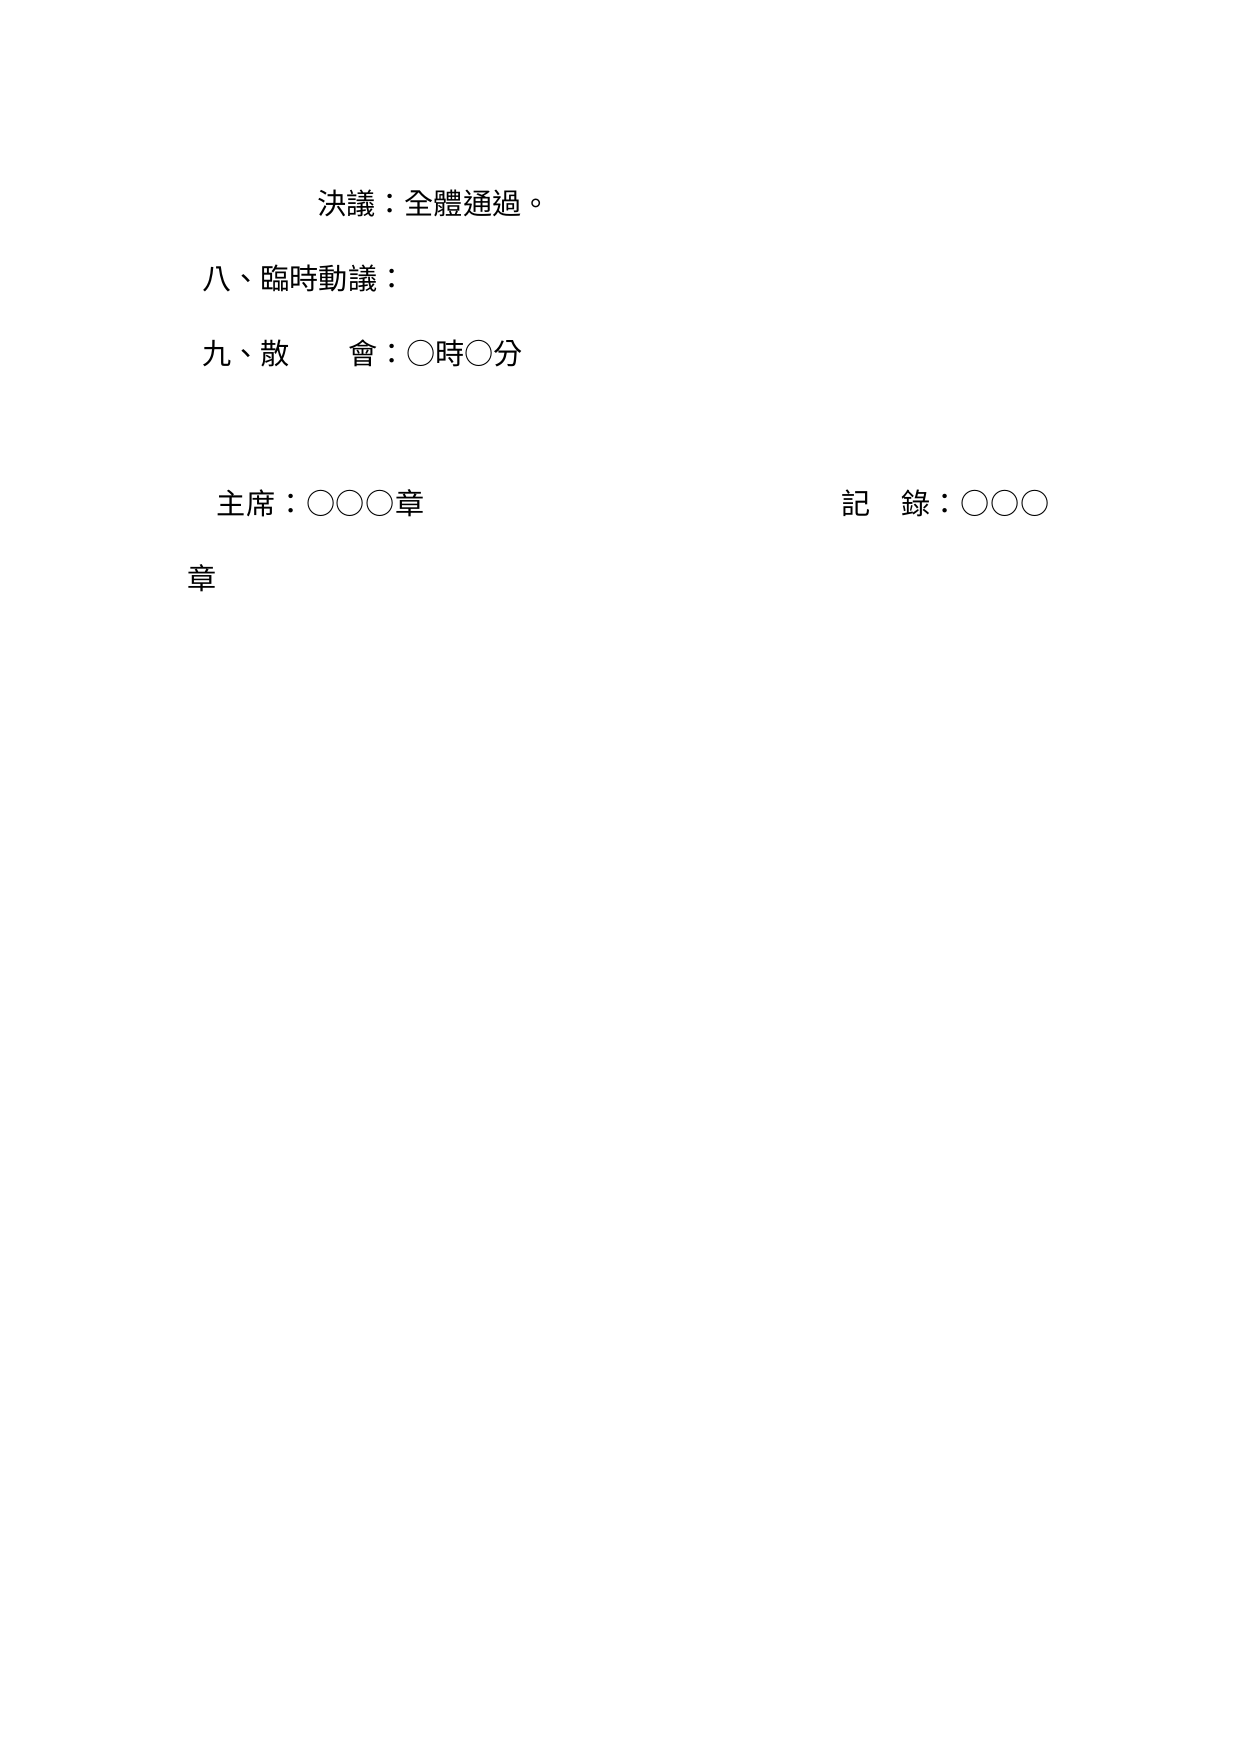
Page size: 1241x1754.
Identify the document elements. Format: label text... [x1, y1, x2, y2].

text 八、臨時動議： [187, 239, 1053, 314]
text 九、散 會：○時○分 [187, 314, 1053, 389]
text 主席：○○○章 記 錄：○○○章 [187, 464, 1053, 614]
text 決議：全體通過。 [187, 164, 1053, 239]
